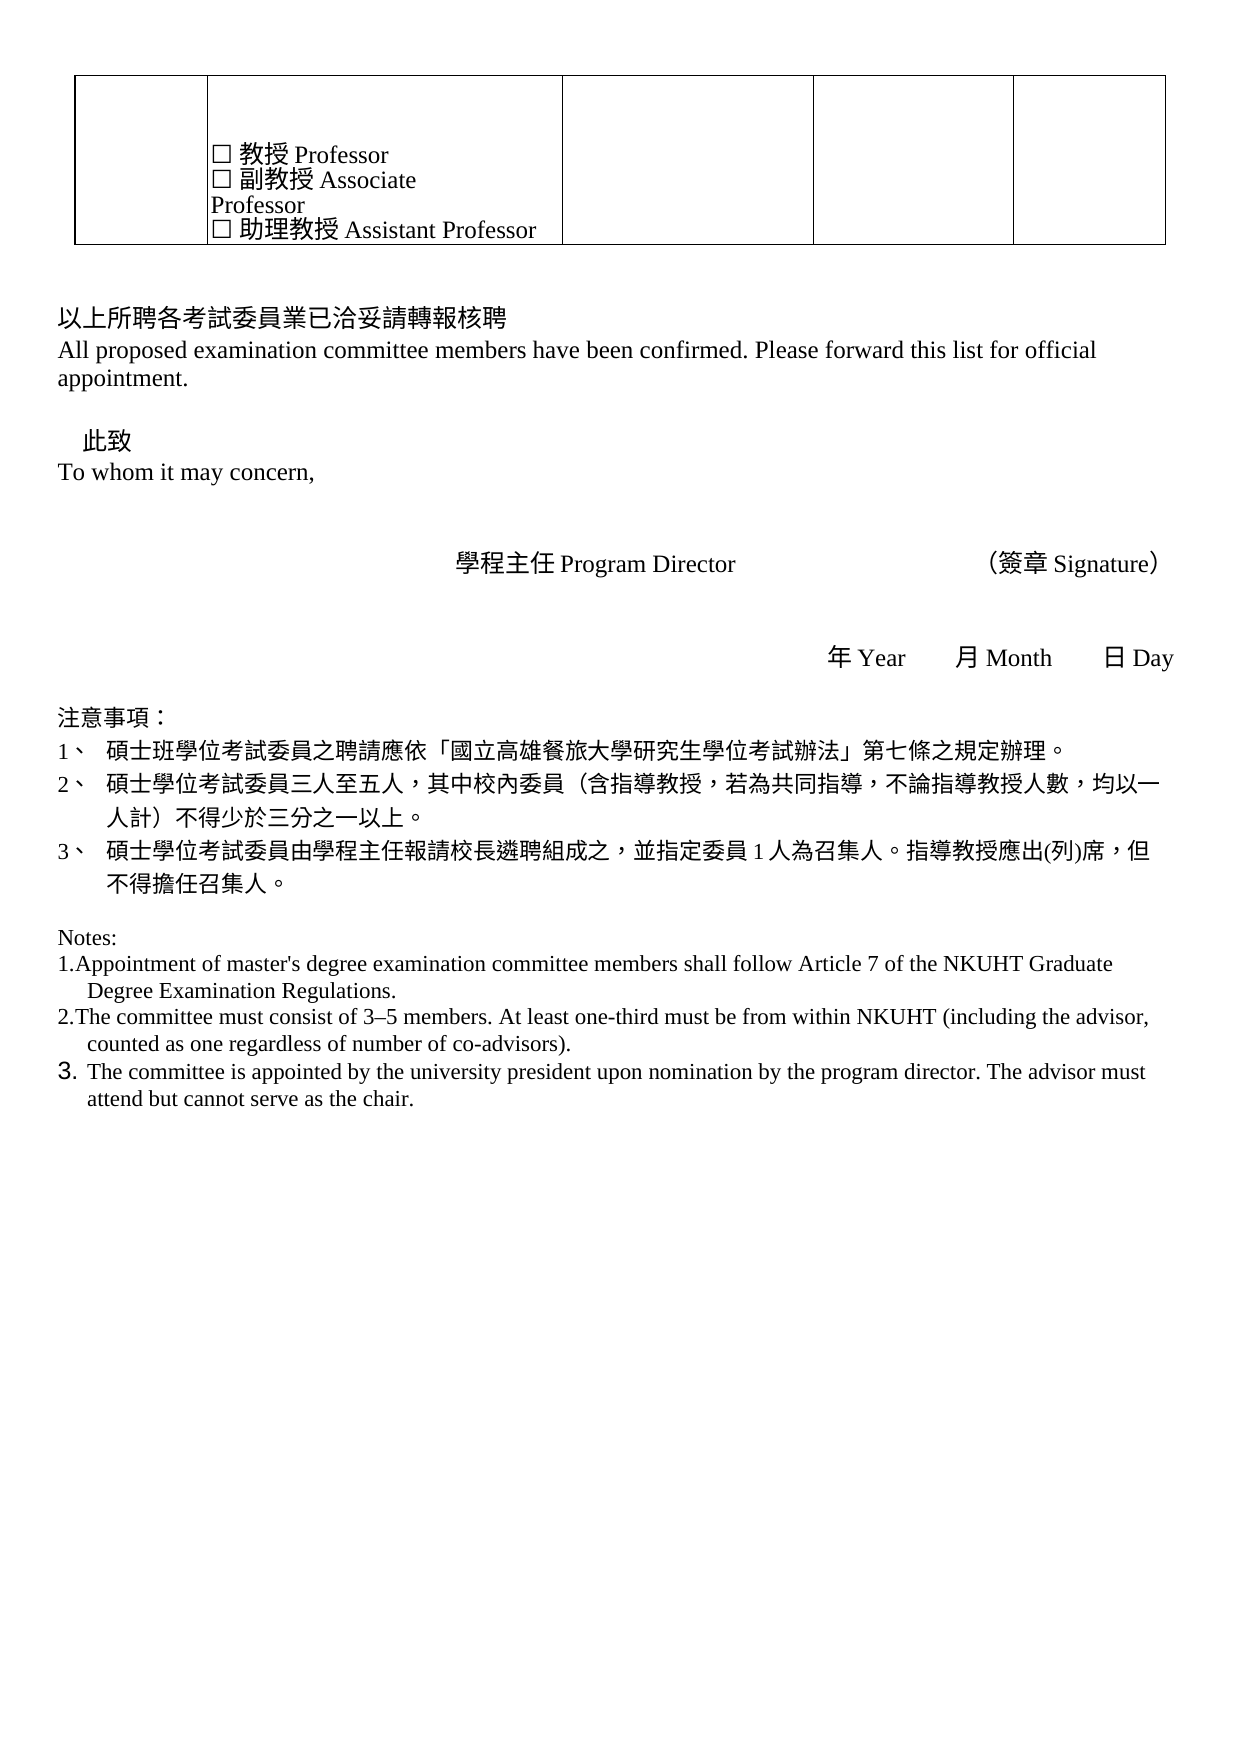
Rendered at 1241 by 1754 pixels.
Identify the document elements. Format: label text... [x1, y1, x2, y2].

text 學程主任Program Director （簽章Signature） [57, 543, 1174, 580]
text 以上所聘各考試委員業已洽妥請轉報核聘 All proposed examination committee members have been confirmed. Please forward this list for official appointment. [57, 298, 1173, 421]
list Appointment of master's degree examination committee members shall follow Article 7 of the NKUHT Graduate Degree Examination Regulations. [57, 951, 1165, 1003]
list 碩士學位考試委員三人至五人，其中校內委員（含指導教授，若為共同指導，不論指導教授人數，均以一人計）不得少於三分之一以上。 [57, 766, 1165, 833]
text Notes: [57, 924, 1165, 951]
table_cell ☐ 教授Professor ☐ 副教授Associate Professor ☐ 助理教授Assistant Professor [208, 76, 562, 244]
table_cell [563, 76, 813, 244]
text 年Year 月Month 日Day [57, 637, 1174, 673]
list 碩士班學位考試委員之聘請應依「國立高雄餐旅大學研究生學位考試辦法」第七條之規定辦理。 [57, 733, 1165, 766]
list 碩士學位考試委員由學程主任報請校長遴聘組成之，並指定委員1人為召集人。指導教授應出(列)席，但不得擔任召集人。 [57, 833, 1165, 899]
list The committee must consist of 3–5 members. At least one-third must be from within NKUHT (including the advisor, counted as one regardless of number of co-advisors). [57, 1003, 1165, 1056]
list The committee is appointed by the university president upon nomination by the program director. The advisor must attend but cannot serve as the chair. [57, 1056, 1165, 1111]
text 注意事項： [57, 700, 1174, 733]
table_cell [814, 76, 1013, 244]
table_cell [76, 76, 207, 244]
text 此致 To whom it may concern, [57, 421, 1173, 486]
table_cell [1014, 76, 1165, 244]
